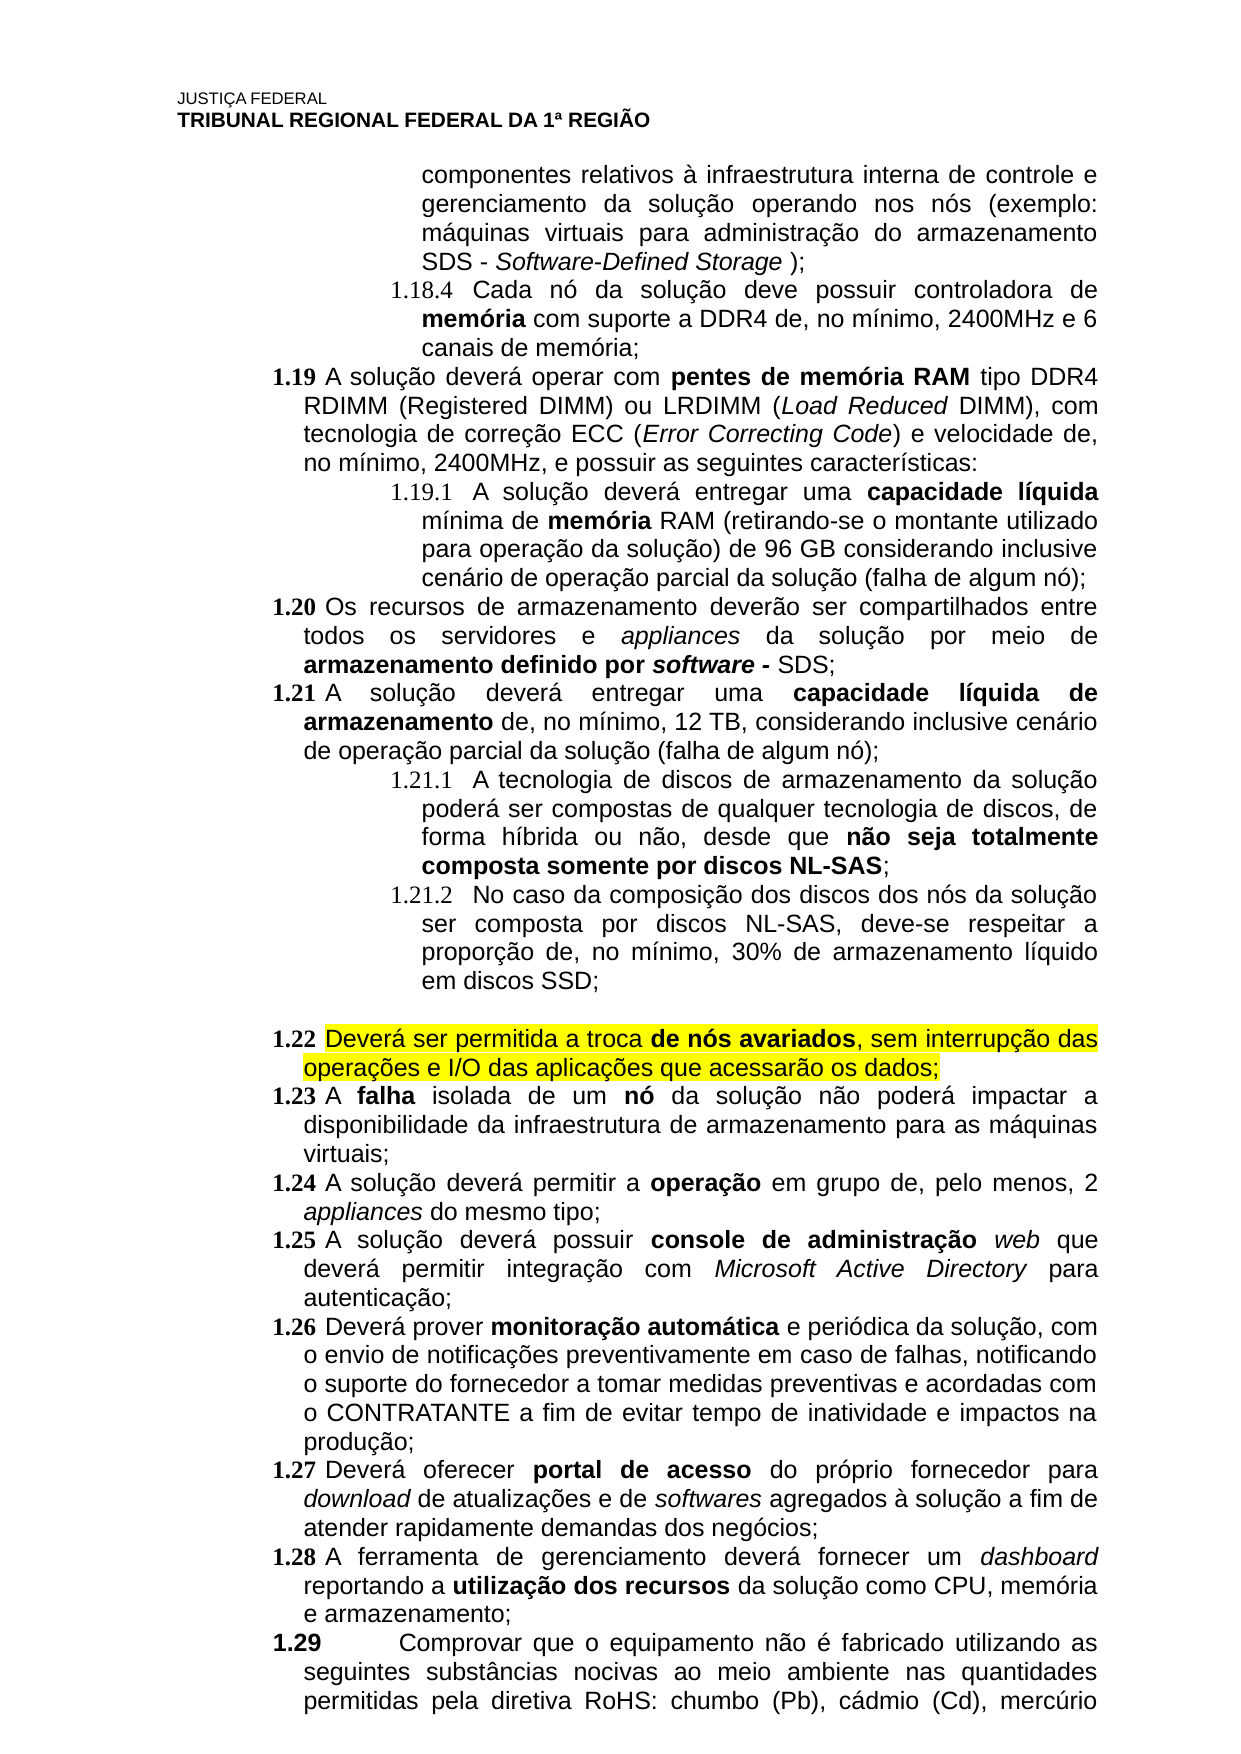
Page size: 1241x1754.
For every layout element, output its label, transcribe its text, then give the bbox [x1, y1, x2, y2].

list Comprovar que o equipamento não é fabricado utilizando as seguintes substâncias nocivas ao meio ambiente nas quantidades permitidas pela diretiva RoHS: chumbo (Pb), cádmio (Cd), mercúrio [266, 1628, 1098, 1714]
list Cada nó da solução deve possuir controladora de memória com suporte a DDR4 de, no mínimo, 2400MHz e 6 canais de memória; [384, 275, 1098, 362]
list A falha isolada de um nó da solução não poderá impactar a disponibilidade da infraestrutura de armazenamento para as máquinas virtuais; [266, 1081, 1098, 1168]
list A solução deverá entregar uma capacidade líquida mínima de memória RAM (retirando-se o montante utilizado para operação da solução) de 96 GB considerando inclusive cenário de operação parcial da solução (falha de algum nó); [384, 477, 1098, 592]
list A solução deverá operar com pentes de memória RAM tipo DDR4 RDIMM (Registered DIMM) ou LRDIMM (Load Reduced DIMM), com tecnologia de correção ECC (Error Correcting Code) e velocidade de, no mínimo, 2400MHz, e possuir as seguintes características: [266, 362, 1098, 477]
list No caso da composição dos discos dos nós da solução ser composta por discos NL-SAS, deve-se respeitar a proporção de, no mínimo, 30% de armazenamento líquido em discos SSD; [384, 880, 1098, 995]
list Deverá oferecer portal de acesso do próprio fornecedor para download de atualizações e de softwares agregados à solução a fim de atender rapidamente demandas dos negócios; [266, 1455, 1098, 1542]
list A solução deverá possuir console de administração web que deverá permitir integração com Microsoft Active Directory para autenticação; [266, 1225, 1098, 1312]
list Deverá ser permitida a troca de nós avariados, sem interrupção das operações e I/O das aplicações que acessarão os dados; [266, 1024, 1098, 1081]
list Os recursos de armazenamento deverão ser compartilhados entre todos os servidores e appliances da solução por meio de armazenamento definido por software - SDS; [266, 592, 1098, 678]
list A tecnologia de discos de armazenamento da solução poderá ser compostas de qualquer tecnologia de discos, de forma híbrida ou não, desde que não seja totalmente composta somente por discos NL-SAS; [384, 765, 1098, 880]
list Deverá prover monitoração automática e periódica da solução, com o envio de notificações preventivamente em caso de falhas, notificando o suporte do fornecedor a tomar medidas preventivas e acordadas com o CONTRATANTE a fim de evitar tempo de inatividade e impactos na produção; [266, 1312, 1098, 1455]
list A ferramenta de gerenciamento deverá fornecer um dashboard reportando a utilização dos recursos da solução como CPU, memória e armazenamento; [266, 1542, 1098, 1628]
list componentes relativos à infraestrutura interna de controle e gerenciamento da solução operando nos nós (exemplo: máquinas virtuais para administração do armazenamento SDS - Software-Defined Storage ); [384, 160, 1098, 275]
list A solução deverá permitir a operação em grupo de, pelo menos, 2 appliances do mesmo tipo; [266, 1168, 1098, 1225]
list A solução deverá entregar uma capacidade líquida de armazenamento de, no mínimo, 12 TB, considerando inclusive cenário de operação parcial da solução (falha de algum nó); [266, 678, 1098, 765]
